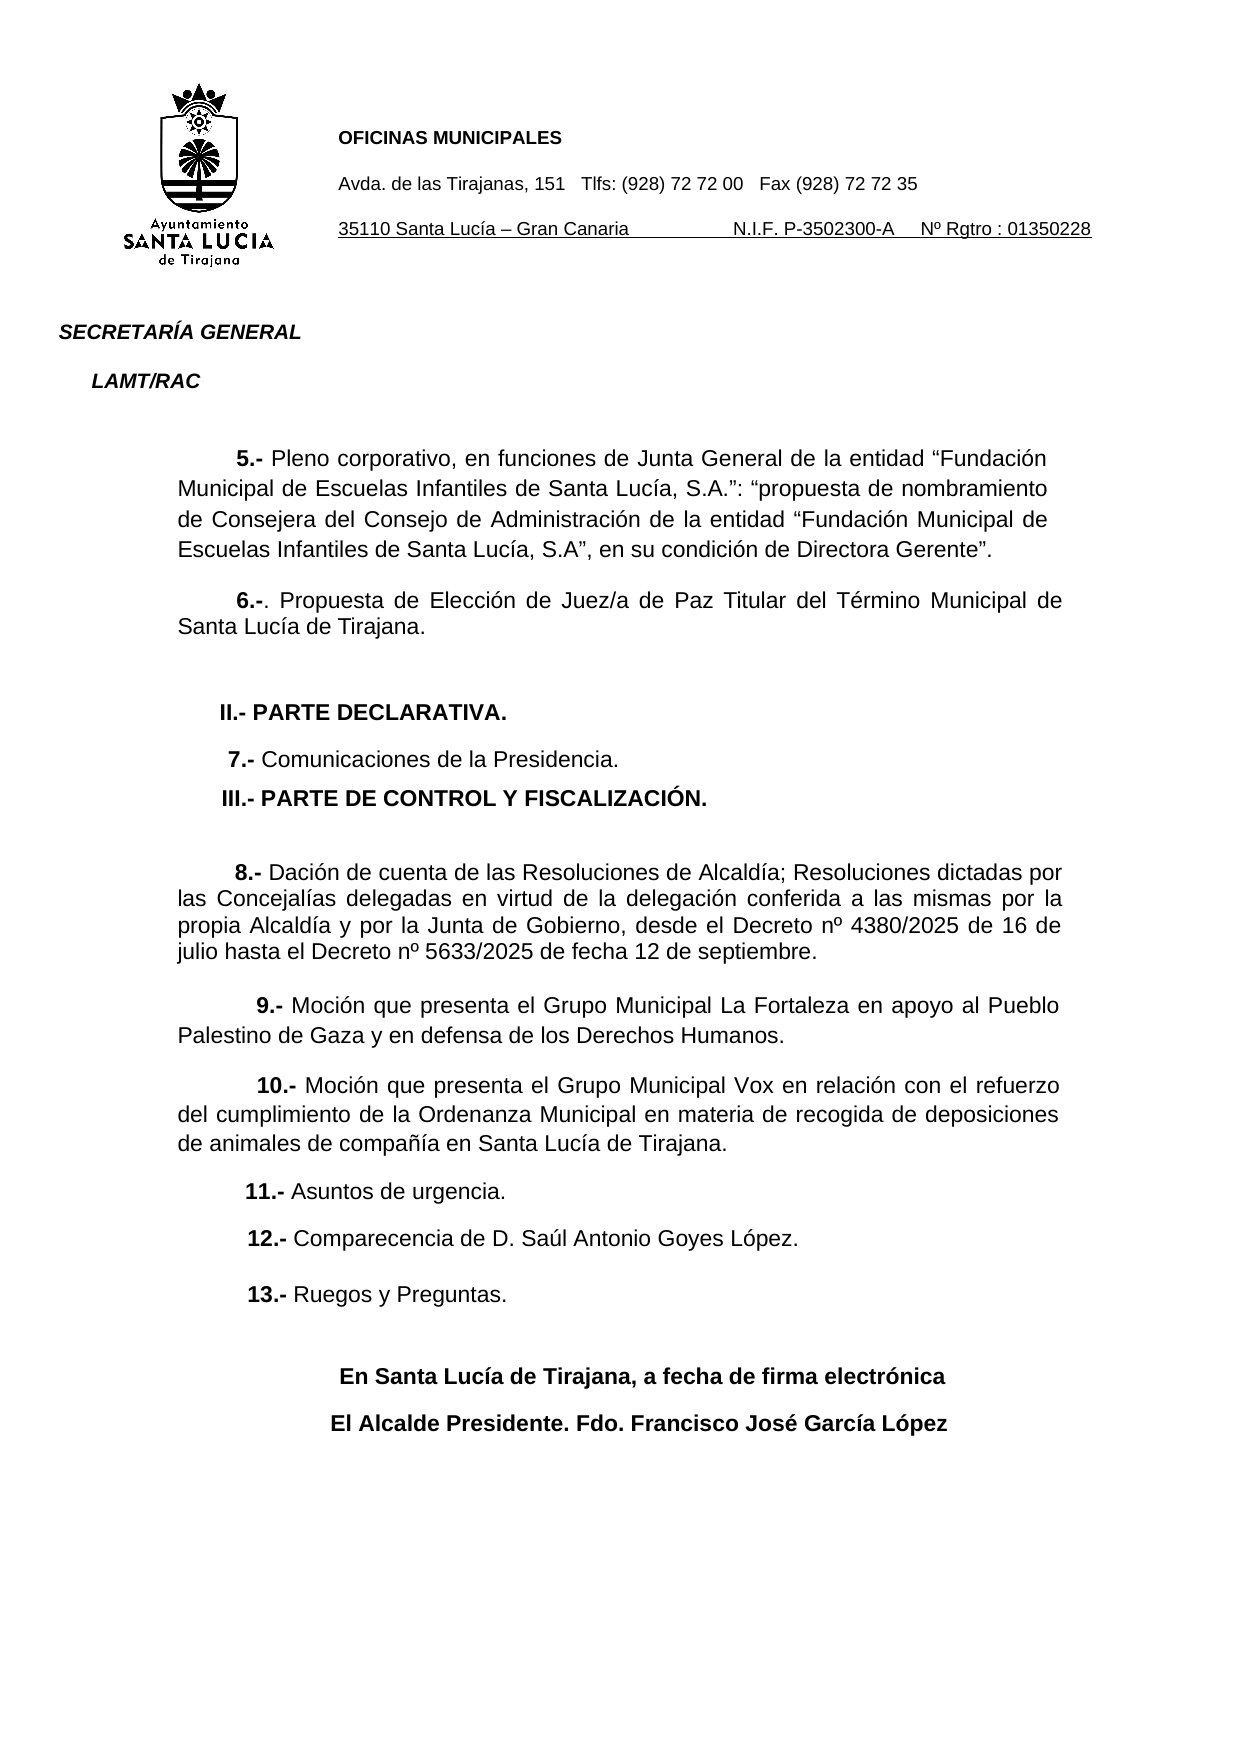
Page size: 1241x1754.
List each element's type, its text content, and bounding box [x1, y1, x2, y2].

text III.- PARTE DE CONTROL Y FISCALIZACIÓN. [177, 785, 1063, 812]
text 7.- Comunicaciones de la Presidencia. [177, 746, 1063, 773]
text 10.- Moción que presenta el Grupo Municipal Vox en relación con el refuerzo del cumplimiento de la Ordenanza Municipal en materia de recogida de deposiciones de animales de compañía en Santa Lucía de Tirajana. [177, 1070, 1060, 1157]
text 9.- Moción que presenta el Grupo Municipal La Fortaleza en apoyo al Pueblo Palestino de Gaza y en defensa de los Derechos Humanos. [177, 991, 1060, 1049]
text II.- PARTE DECLARATIVA. [177, 699, 1060, 726]
text En Santa Lucía de Tirajana, a fecha de firma electrónica [177, 1363, 1063, 1389]
text 5.- Pleno corporativo, en funciones de Junta General de la entidad “Fundación Municipal de Escuelas Infantiles de Santa Lucía, S.A.”: “propuesta de nombramiento de Consejera del Consejo de Administración de la entidad “Fundación Municipal de Escuelas Infantiles de Santa Lucía, S.A”, en su condición de Directora Gerente”. [177, 445, 1048, 562]
text El Alcalde Presidente. Fdo. Francisco José García López [177, 1410, 1063, 1436]
text 8.- Dación de cuenta de las Resoluciones de Alcaldía; Resoluciones dictadas por las Concejalías delegadas en virtud de la delegación conferida a las mismas por la propia Alcaldía y por la Junta de Gobierno, desde el Decreto nº 4380/2025 de 16 de julio hasta el Decreto nº 5633/2025 de fecha 12 de septiembre. [177, 859, 1063, 964]
text 6.-. Propuesta de Elección de Juez/a de Paz Titular del Término Municipal de Santa Lucía de Tirajana. [177, 587, 1063, 639]
text 11.- Asuntos de urgencia. [177, 1178, 1060, 1204]
text 13.- Ruegos y Preguntas. [177, 1281, 1063, 1307]
text 12.- Comparecencia de D. Saúl Antonio Goyes López. [177, 1225, 1063, 1252]
